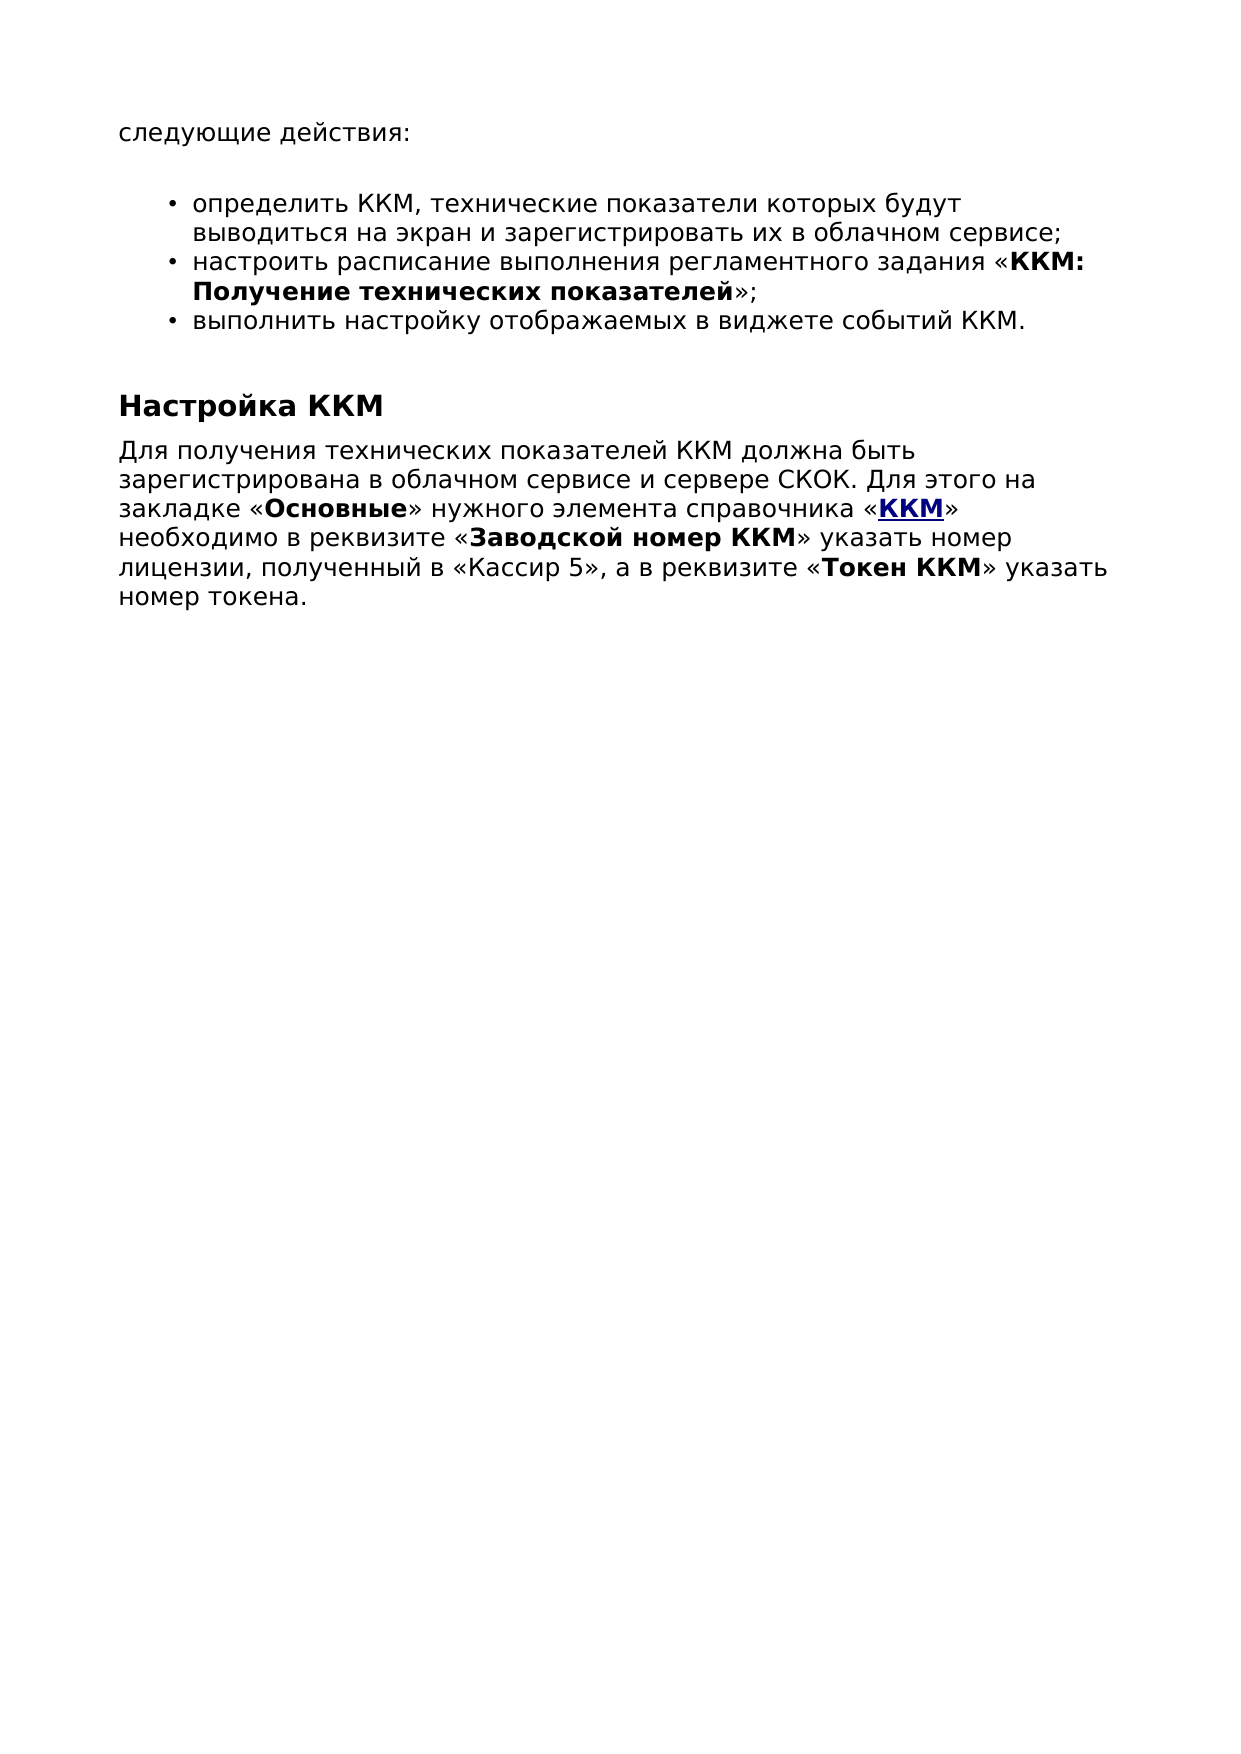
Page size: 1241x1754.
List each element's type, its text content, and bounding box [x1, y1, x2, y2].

subtitle Настройка ККМ [118, 389, 1122, 423]
list определить ККМ, технические показатели которых будут выводиться на экран и зарегистрировать их в облачном сервисе; [177, 189, 1122, 248]
text следующие действия: [118, 118, 1122, 147]
list настроить расписание выполнения регламентного задания «ККМ: Получение технических показателей»; [177, 248, 1122, 306]
list выполнить настройку отображаемых в виджете событий ККМ. [177, 306, 1122, 335]
text Для получения технических показателей ККМ должна быть зарегистрирована в облачном сервисе и сервере СКОК. Для этого на закладке «Основные» нужного элемента справочника «ККМ» необходимо в реквизите «Заводской номер ККМ» указать номер лицензии, полученный в «Кассир 5», а в реквизите «Токен ККМ» указать номер токена. [118, 436, 1122, 611]
